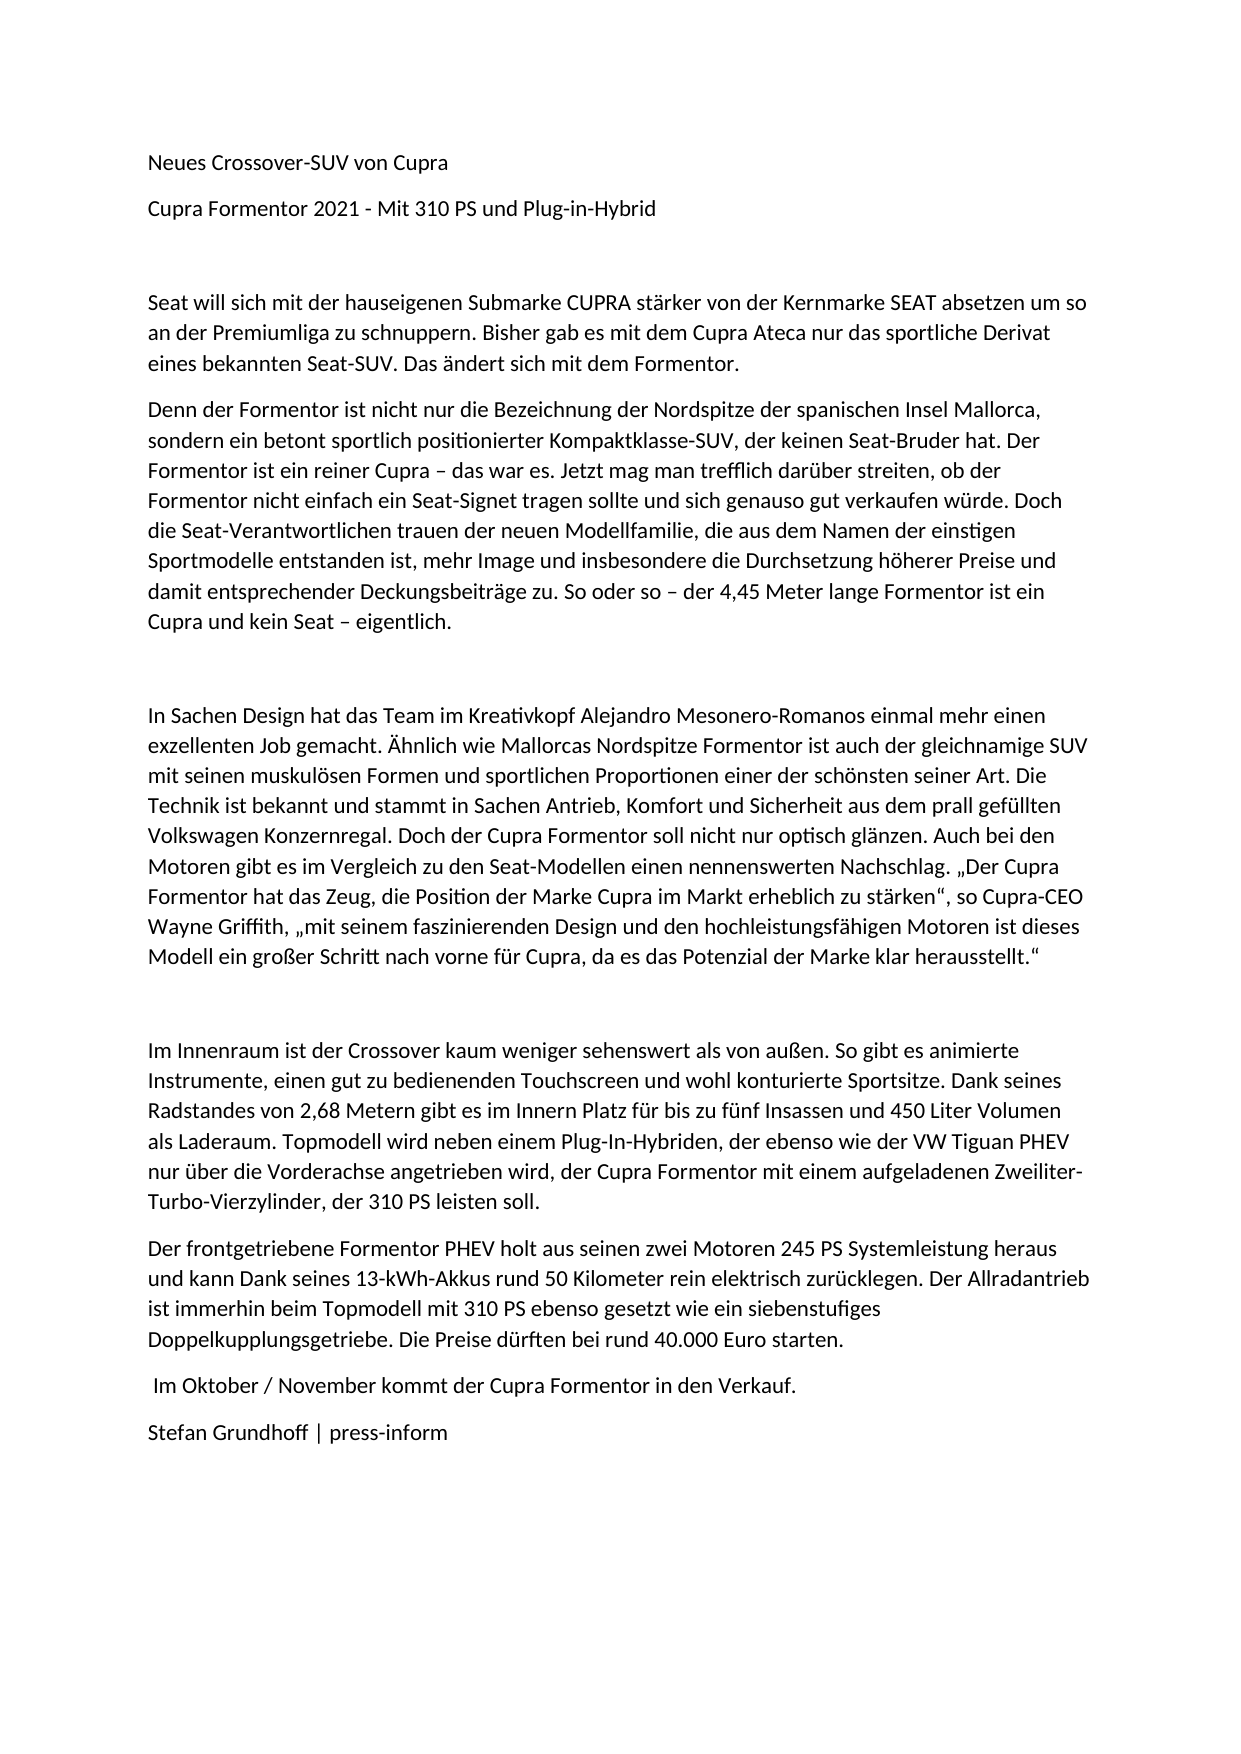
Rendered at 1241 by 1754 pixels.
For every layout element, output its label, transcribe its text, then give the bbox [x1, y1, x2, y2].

text Cupra Formentor 2021 - Mit 310 PS und Plug-in-Hybrid [148, 194, 1093, 222]
text Stefan Grundhoff | press-inform [148, 1418, 1093, 1446]
text Denn der Formentor ist nicht nur die Bezeichnung der Nordspitze der spanischen Insel Mallorca, sondern ein betont sportlich positionierter Kompaktklasse-SUV, der keinen Seat-Bruder hat. Der Formentor ist ein reiner Cupra – das war es. Jetzt mag man trefflich darüber streiten, ob der Formentor nicht einfach ein Seat-Signet tragen sollte und sich genauso gut verkaufen würde. Doch die Seat-Verantwortlichen trauen der neuen Modellfamilie, die aus dem Namen der einstigen Sportmodelle entstanden ist, mehr Image und insbesondere die Durchsetzung höherer Preise und damit entsprechender Deckungsbeiträge zu. So oder so – der 4,45 Meter lange Formentor ist ein Cupra und kein Seat – eigentlich. [148, 396, 1093, 635]
text Im Oktober / November kommt der Cupra Formentor in den Verkauf. [148, 1372, 1093, 1399]
text Im Innenraum ist der Crossover kaum weniger sehenswert als von außen. So gibt es animierte Instrumente, einen gut zu bedienenden Touchscreen und wohl konturierte Sportsitze. Dank seines Radstandes von 2,68 Metern gibt es im Innern Platz für bis zu fünf Insassen und 450 Liter Volumen als Laderaum. Topmodell wird neben einem Plug-In-Hybriden, der ebenso wie der VW Tiguan PHEV nur über die Vorderachse angetrieben wird, der Cupra Formentor mit einem aufgeladenen Zweiliter-Turbo-Vierzylinder, der 310 PS leisten soll. [148, 1036, 1093, 1215]
text In Sachen Design hat das Team im Kreativkopf Alejandro Mesonero-Romanos einmal mehr einen exzellenten Job gemacht. Ähnlich wie Mallorcas Nordspitze Formentor ist auch der gleichnamige SUV mit seinen muskulösen Formen und sportlichen Proportionen einer der schönsten seiner Art. Die Technik ist bekannt und stammt in Sachen Antrieb, Komfort und Sicherheit aus dem prall gefüllten Volkswagen Konzernregal. Doch der Cupra Formentor soll nicht nur optisch glänzen. Auch bei den Motoren gibt es im Vergleich zu den Seat-Modellen einen nennenswerten Nachschlag. „Der Cupra Formentor hat das Zeug, die Position der Marke Cupra im Markt erheblich zu stärken“, so Cupra-CEO Wayne Griffith, „mit seinem faszinierenden Design und den hochleistungsfähigen Motoren ist dieses Modell ein großer Schritt nach vorne für Cupra, da es das Potenzial der Marke klar herausstellt.“ [148, 701, 1093, 970]
text Seat will sich mit der hauseigenen Submarke CUPRA stärker von der Kernmarke SEAT absetzen um so an der Premiumliga zu schnuppern. Bisher gab es mit dem Cupra Ateca nur das sportliche Derivat eines bekannten Seat-SUV. Das ändert sich mit dem Formentor. [148, 288, 1093, 377]
text Neues Crossover-SUV von Cupra [148, 148, 1093, 176]
text Der frontgetriebene Formentor PHEV holt aus seinen zwei Motoren 245 PS Systemleistung heraus und kann Dank seines 13-kWh-Akkus rund 50 Kilometer rein elektrisch zurücklegen. Der Allradantrieb ist immerhin beim Topmodell mit 310 PS ebenso gesetzt wie ein siebenstufiges Doppelkupplungsgetriebe. Die Preise dürften bei rund 40.000 Euro starten. [148, 1234, 1093, 1353]
